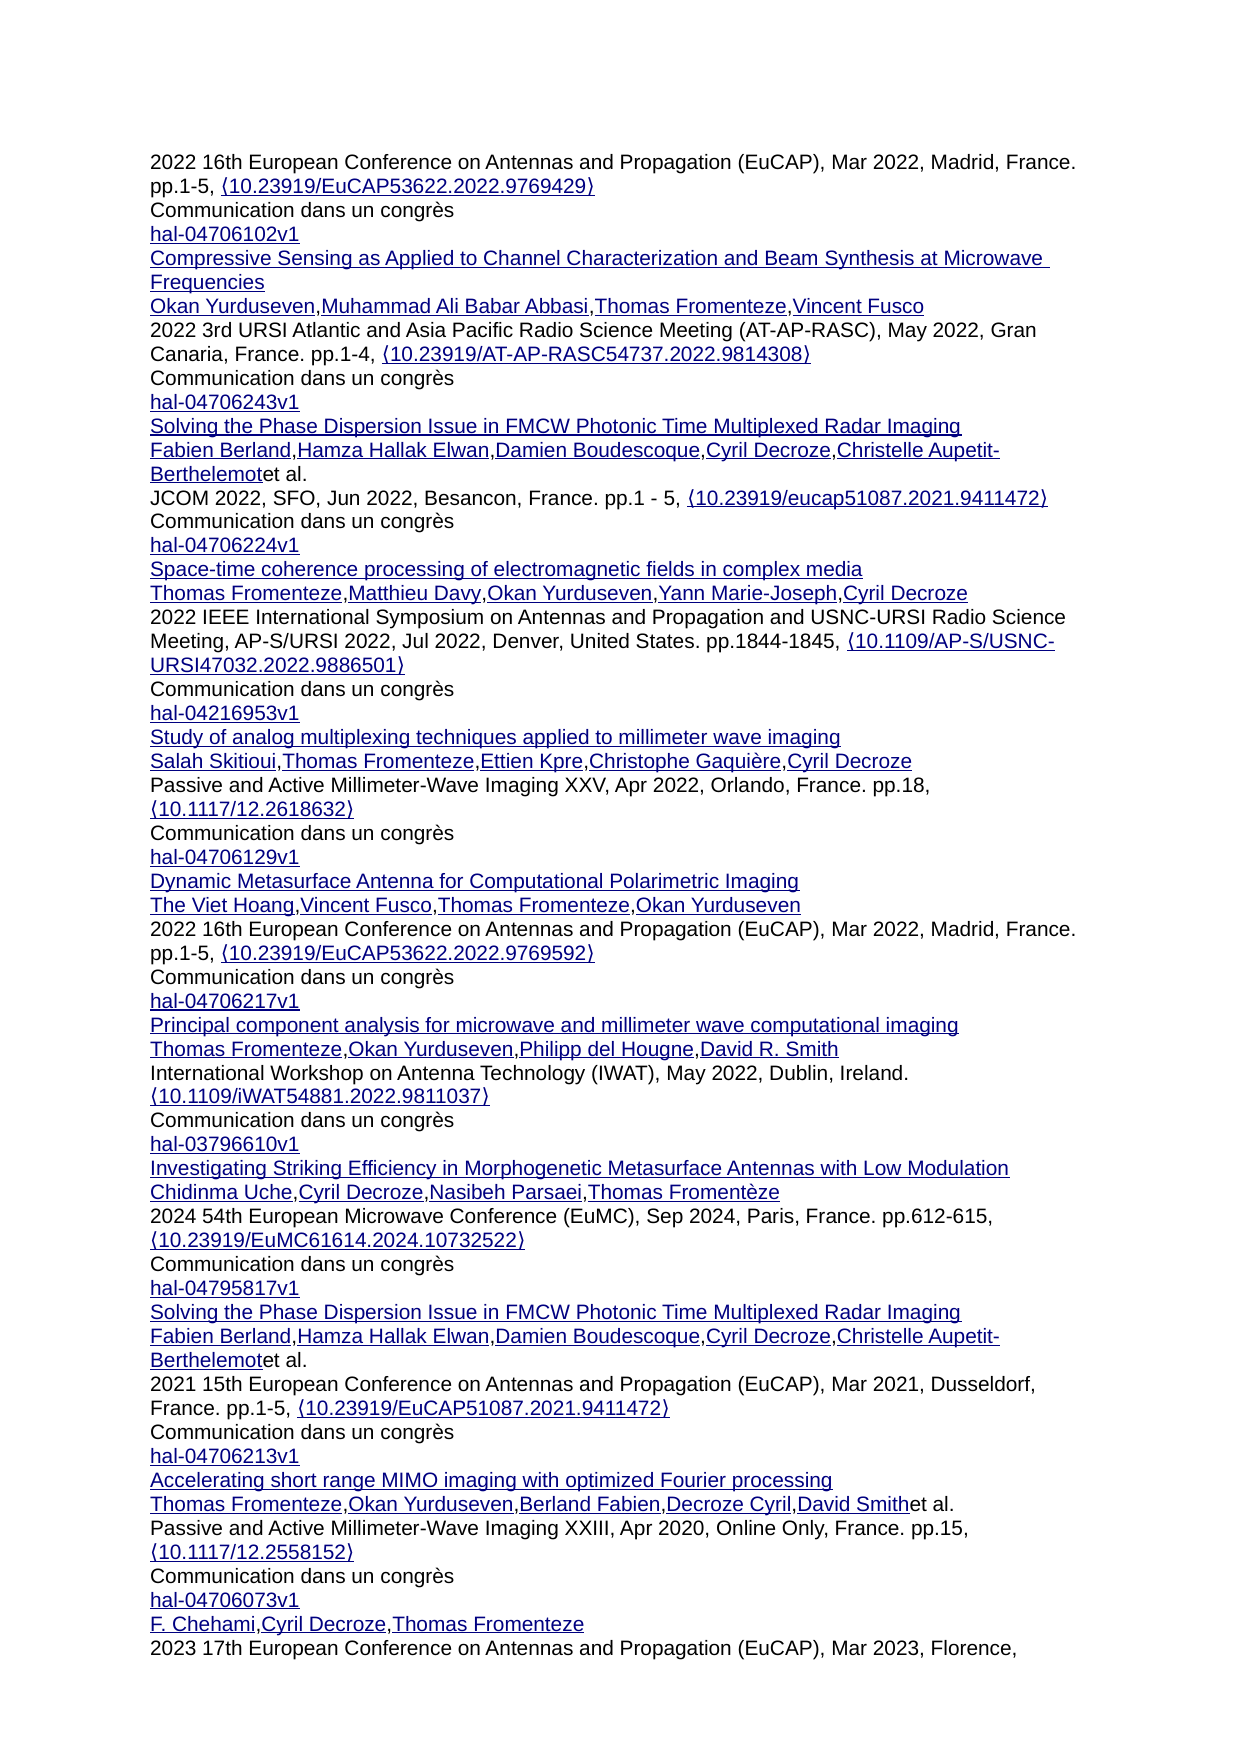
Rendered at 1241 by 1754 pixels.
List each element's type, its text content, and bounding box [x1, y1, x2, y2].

table_cell Morphogenetic Design for Band Gap Engineering F. Chehami,Cyril Decroze,Thomas Fromenteze 2023 17th European Conference on Antennas and Propagation (EuCAP), Mar 2023, Florence, France. pp.1-5, ⟨10.23919/EuCAP57121.2023.10133576⟩ Communication dans un congrès hal-04706235v1 [150, 1611, 1090, 1659]
table_cell 2022 16th European Conference on Antennas and Propagation (EuCAP), Mar 2022, Madrid, France. pp.1-5, ⟨10.23919/EuCAP53622.2022.9769429⟩ Communication dans un congrès hal-04706102v1 [150, 150, 1090, 246]
table_cell Study of analog multiplexing techniques applied to millimeter wave imaging Salah Skitioui,Thomas Fromenteze,Ettien Kpre,Christophe Gaquière,Cyril Decroze Passive and Active Millimeter-Wave Imaging XXV, Apr 2022, Orlando, France. pp.18, ⟨10.1117/12.2618632⟩ Communication dans un congrès hal-04706129v1 [150, 725, 1090, 869]
table_cell Solving the Phase Dispersion Issue in FMCW Photonic Time Multiplexed Radar Imaging Fabien Berland,Hamza Hallak Elwan,Damien Boudescoque,Cyril Decroze,Christelle Aupetit-Berthelemotet al. 2021 15th European Conference on Antennas and Propagation (EuCAP), Mar 2021, Dusseldorf, France. pp.1-5, ⟨10.23919/EuCAP51087.2021.9411472⟩ Communication dans un congrès hal-04706213v1 [150, 1300, 1090, 1468]
table_cell Compressive Sensing as Applied to Channel Characterization and Beam Synthesis at Microwave Frequencies Okan Yurduseven,Muhammad Ali Babar Abbasi,Thomas Fromenteze,Vincent Fusco 2022 3rd URSI Atlantic and Asia Pacific Radio Science Meeting (AT-AP-RASC), May 2022, Gran Canaria, France. pp.1-4, ⟨10.23919/AT-AP-RASC54737.2022.9814308⟩ Communication dans un congrès hal-04706243v1 [150, 246, 1090, 413]
table_cell Solving the Phase Dispersion Issue in FMCW Photonic Time Multiplexed Radar Imaging Fabien Berland,Hamza Hallak Elwan,Damien Boudescoque,Cyril Decroze,Christelle Aupetit-Berthelemotet al. JCOM 2022, SFO, Jun 2022, Besancon, France. pp.1 - 5, ⟨10.23919/eucap51087.2021.9411472⟩ Communication dans un congrès hal-04706224v1 [150, 414, 1090, 557]
table_cell Dynamic Metasurface Antenna for Computational Polarimetric Imaging The Viet Hoang,Vincent Fusco,Thomas Fromenteze,Okan Yurduseven 2022 16th European Conference on Antennas and Propagation (EuCAP), Mar 2022, Madrid, France. pp.1-5, ⟨10.23919/EuCAP53622.2022.9769592⟩ Communication dans un congrès hal-04706217v1 [150, 869, 1090, 1012]
table_cell Space-time coherence processing of electromagnetic fields in complex media Thomas Fromenteze,Matthieu Davy,Okan Yurduseven,Yann Marie-Joseph,Cyril Decroze 2022 IEEE International Symposium on Antennas and Propagation and USNC-URSI Radio Science Meeting, AP-S/URSI 2022, Jul 2022, Denver, United States. pp.1844-1845, ⟨10.1109/AP-S/USNC-URSI47032.2022.9886501⟩ Communication dans un congrès hal-04216953v1 [150, 557, 1090, 725]
table_cell Principal component analysis for microwave and millimeter wave computational imaging Thomas Fromenteze,Okan Yurduseven,Philipp del Hougne,David R. Smith International Workshop on Antenna Technology (IWAT), May 2022, Dublin, Ireland. ⟨10.1109/iWAT54881.2022.9811037⟩ Communication dans un congrès hal-03796610v1 [150, 1013, 1090, 1156]
table_cell Investigating Striking Efficiency in Morphogenetic Metasurface Antennas with Low Modulation Chidinma Uche,Cyril Decroze,Nasibeh Parsaei,Thomas Fromentèze 2024 54th European Microwave Conference (EuMC), Sep 2024, Paris, France. pp.612-615, ⟨10.23919/EuMC61614.2024.10732522⟩ Communication dans un congrès hal-04795817v1 [150, 1156, 1090, 1300]
table_cell Accelerating short range MIMO imaging with optimized Fourier processing Thomas Fromenteze,Okan Yurduseven,Berland Fabien,Decroze Cyril,David Smithet al. Passive and Active Millimeter-Wave Imaging XXIII, Apr 2020, Online Only, France. pp.15, ⟨10.1117/12.2558152⟩ Communication dans un congrès hal-04706073v1 [150, 1468, 1090, 1611]
